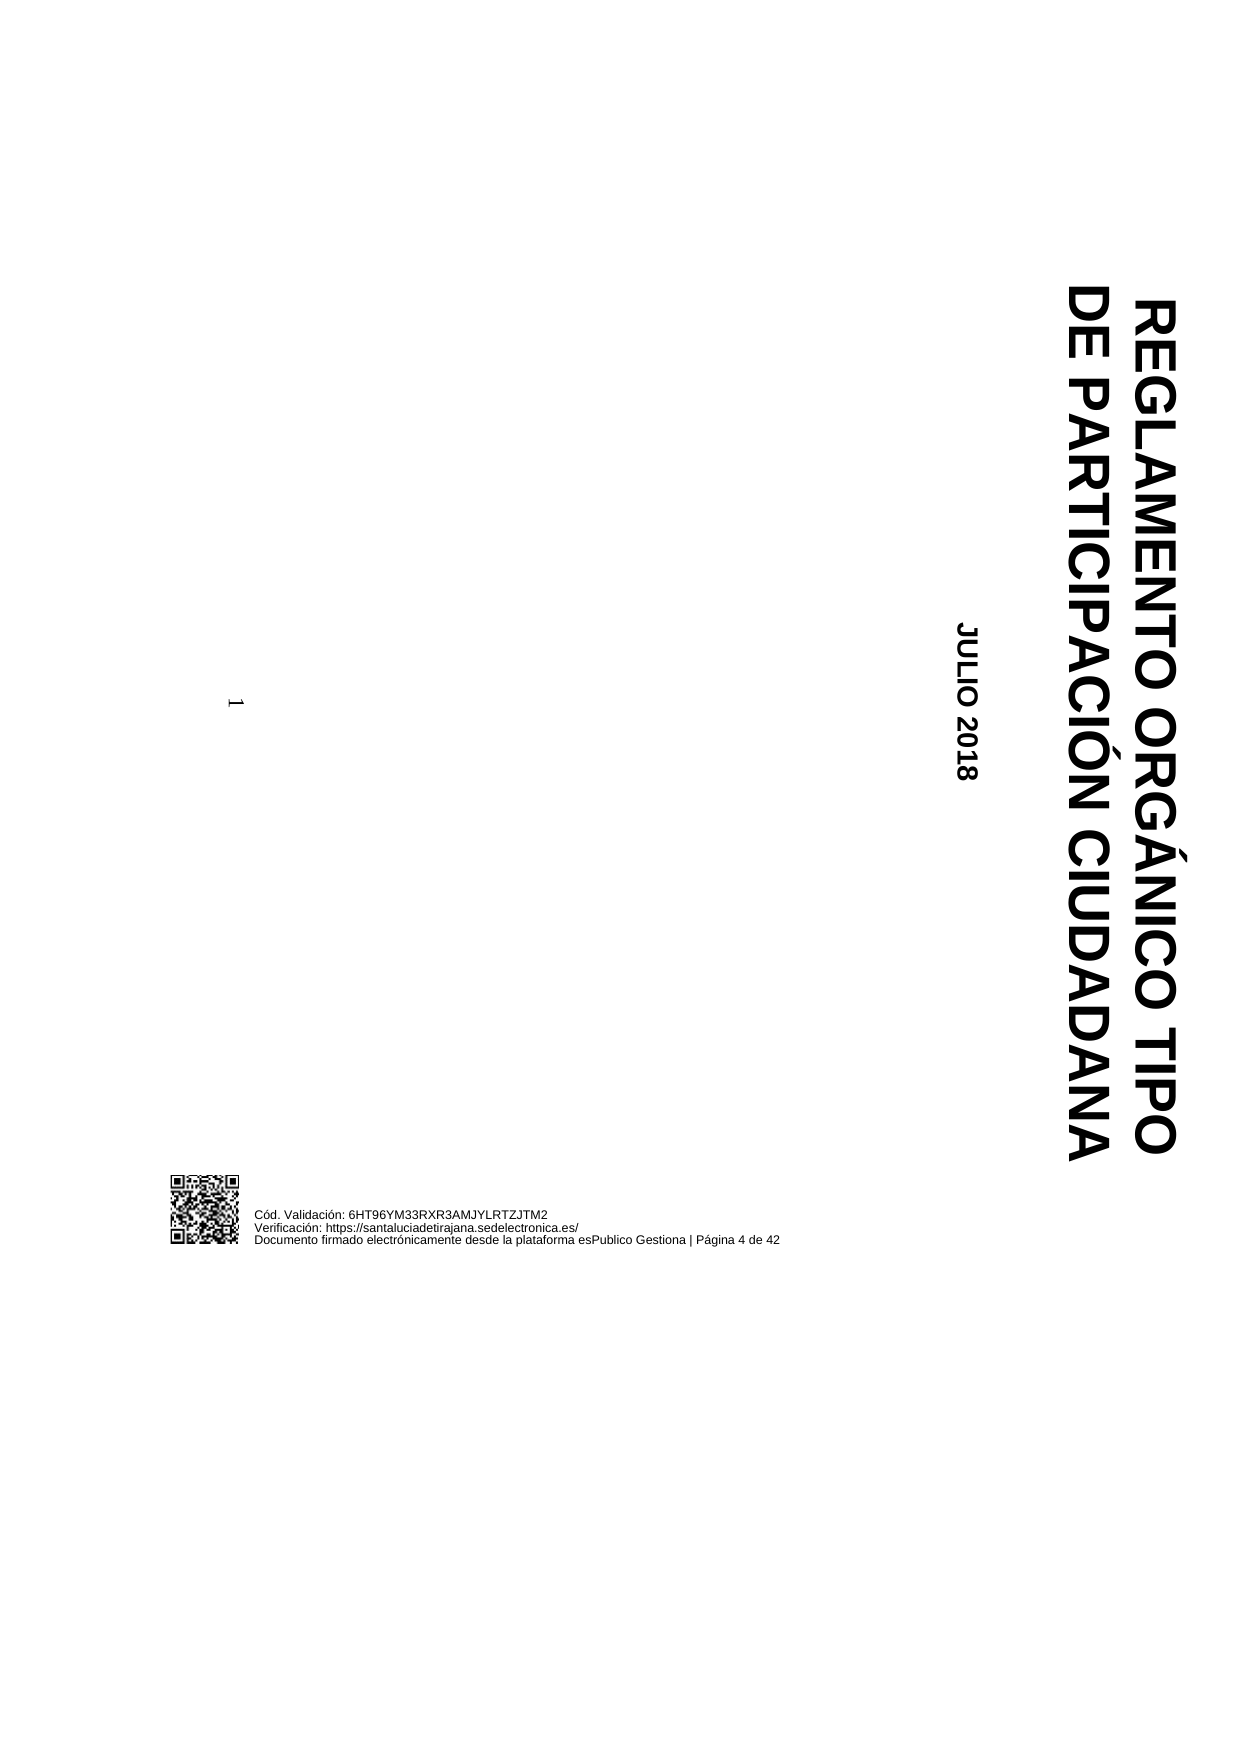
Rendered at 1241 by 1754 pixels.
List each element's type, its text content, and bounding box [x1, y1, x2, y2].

picture [170, 1175, 239, 1244]
table_header Cód. Validación: 6HT96YM33RXR3AMJYLRTZJTM2 Verificación: https://santaluciadetirajana.sedelectronica.es/ Documento firmado electrónicamente desde la plataforma esPublico Gestiona | Página 4 de 42 [239, 1175, 1240, 1248]
table_header REGLAMENTO ORGÁNICO TIPO DE PARTICIPACIÓN CIUDADANA [1017, 150, 1240, 1164]
table_header JULIO 2018 [597, 150, 1017, 1164]
table_header [171, 1244, 239, 1248]
table_header 1 [171, 150, 597, 1164]
